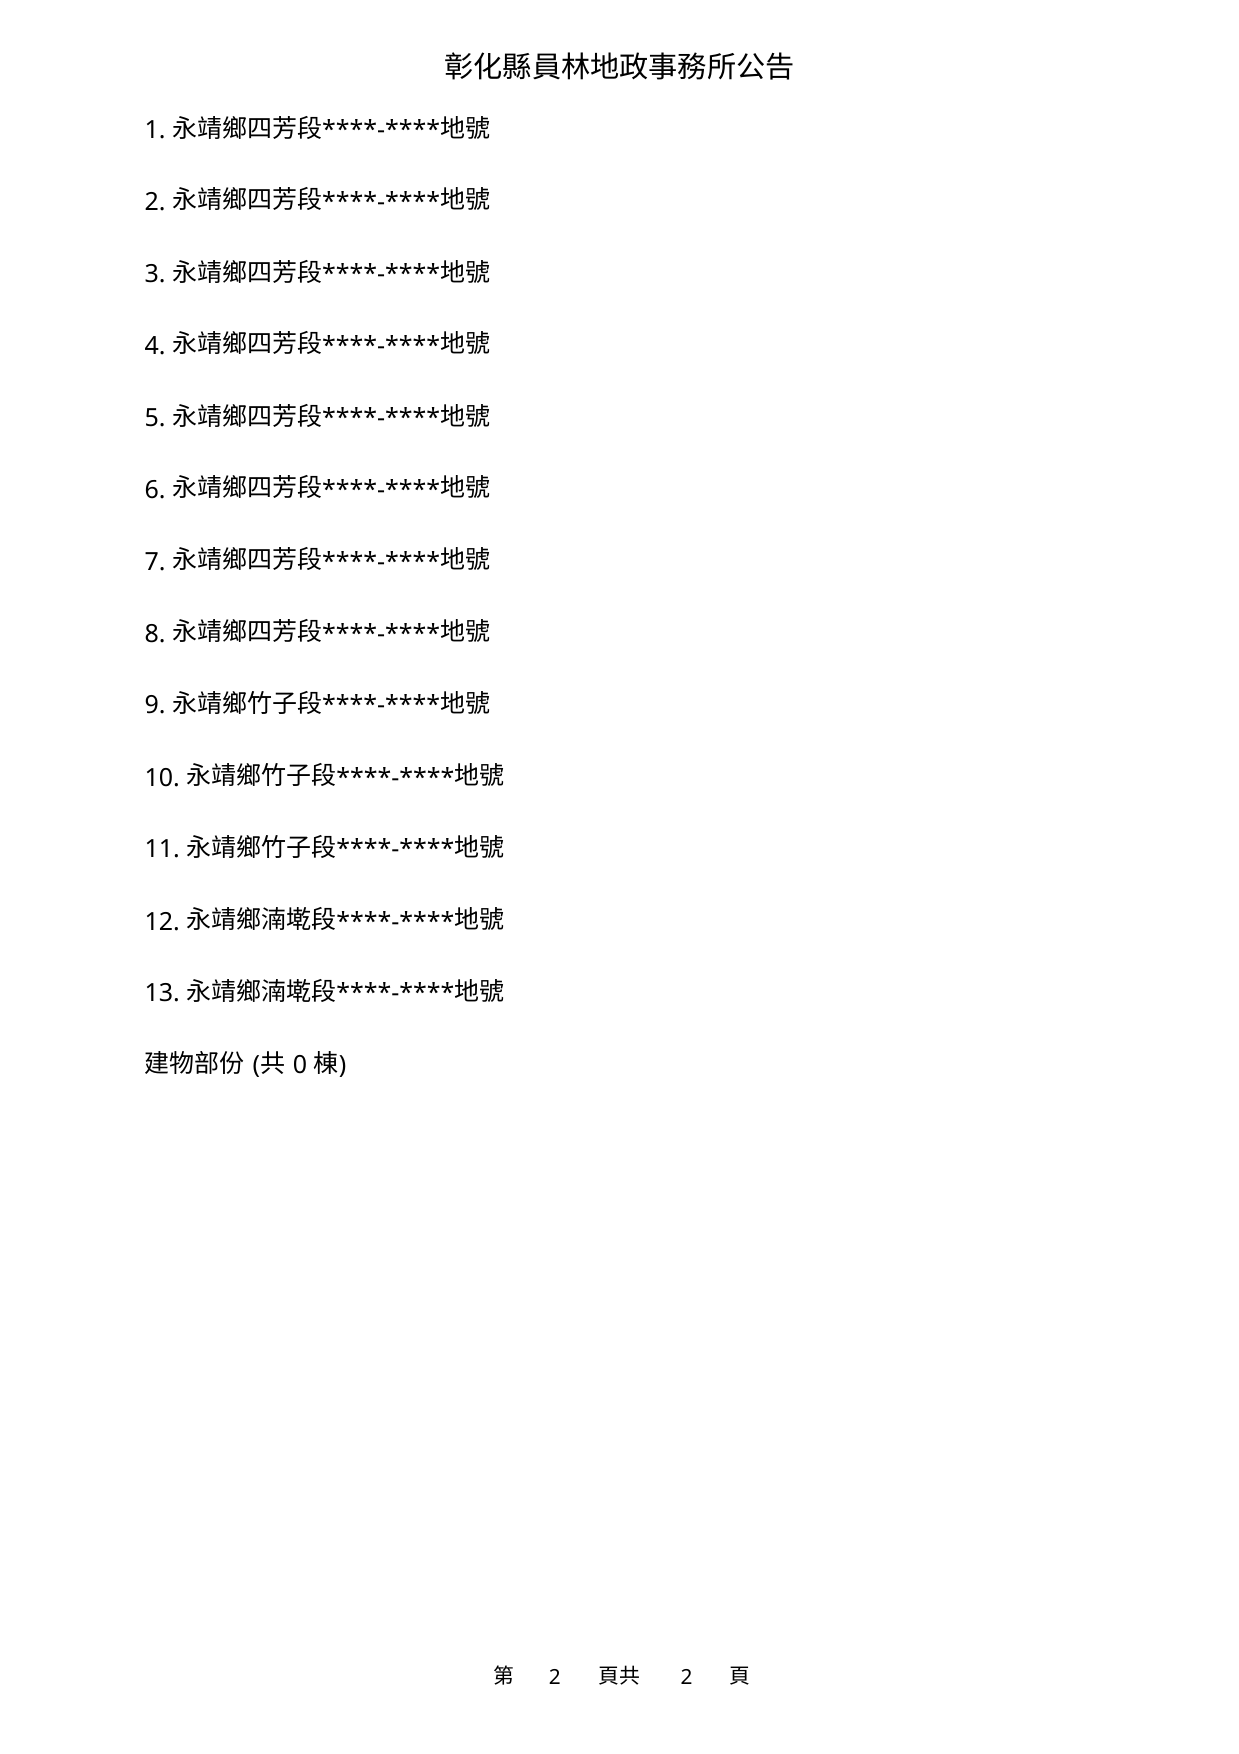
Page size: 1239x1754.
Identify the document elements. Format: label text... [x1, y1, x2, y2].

table_cell [0, 670, 62, 742]
table_cell 13. 永靖鄉湳墘段****-****地號 [62, 958, 1177, 1030]
table_cell [1177, 383, 1239, 454]
table_cell [1177, 742, 1239, 814]
table_cell [1177, 886, 1239, 958]
table_cell [0, 1102, 62, 1656]
table_header [653, 0, 719, 41]
table_cell [483, 1102, 523, 1656]
table_cell 5. 永靖鄉四芳段****-****地號 [62, 383, 1177, 454]
table_cell 建物部份 (共 0 棟) [62, 1030, 1177, 1102]
table_cell [585, 1102, 653, 1656]
table_cell 2 [653, 1656, 719, 1696]
table_cell [0, 310, 62, 382]
table_cell 11. 永靖鄉竹子段****-****地號 [62, 814, 1177, 886]
table_cell [1177, 958, 1239, 1030]
table_cell [1177, 814, 1239, 886]
table_cell 頁共 [585, 1656, 653, 1696]
table_cell [1177, 1656, 1239, 1696]
table_cell [1177, 310, 1239, 382]
table_cell [760, 1656, 1177, 1696]
table_cell [1177, 454, 1239, 526]
table_cell [653, 1102, 719, 1656]
table_cell [0, 1030, 62, 1102]
table_cell [0, 598, 62, 670]
table_cell 第 [483, 1656, 523, 1696]
table_header [62, 0, 483, 41]
table_cell 1. 永靖鄉四芳段****-****地號 [62, 95, 1177, 166]
table_cell [760, 1102, 1177, 1656]
table_cell [1177, 598, 1239, 670]
table_cell [1177, 1030, 1239, 1102]
table_cell 12. 永靖鄉湳墘段****-****地號 [62, 886, 1177, 958]
table_cell [720, 1102, 760, 1656]
table_cell [0, 383, 62, 454]
table_cell [0, 886, 62, 958]
table_cell [1177, 166, 1239, 238]
table_cell [1177, 1102, 1239, 1656]
table_cell 3. 永靖鄉四芳段****-****地號 [62, 239, 1177, 310]
table_header [483, 0, 523, 41]
table_cell [0, 95, 62, 166]
table_cell [0, 814, 62, 886]
table_header [720, 0, 760, 41]
table_header [0, 0, 62, 41]
table_cell [524, 1102, 585, 1656]
table_cell [1177, 95, 1239, 166]
table_header [1177, 0, 1239, 41]
table_cell 4. 永靖鄉四芳段****-****地號 [62, 310, 1177, 382]
table_cell [1177, 526, 1239, 598]
table_cell [0, 526, 62, 598]
table_cell [62, 1656, 483, 1696]
table_cell [0, 742, 62, 814]
table_cell [0, 1656, 62, 1696]
table_header [760, 0, 1177, 41]
table_cell [0, 454, 62, 526]
table_cell [0, 41, 62, 94]
table_cell 8. 永靖鄉四芳段****-****地號 [62, 598, 1177, 670]
table_header [585, 0, 653, 41]
table_header [524, 0, 585, 41]
table_cell 7. 永靖鄉四芳段****-****地號 [62, 526, 1177, 598]
table_cell 頁 [720, 1656, 760, 1696]
table_cell 彰化縣員林地政事務所公告 [62, 41, 1177, 94]
table_cell 2. 永靖鄉四芳段****-****地號 [62, 166, 1177, 238]
table_cell [1177, 239, 1239, 310]
table_cell 9. 永靖鄉竹子段****-****地號 [62, 670, 1177, 742]
table_cell [0, 958, 62, 1030]
table_cell [0, 239, 62, 310]
table_cell [1177, 670, 1239, 742]
table_cell 10. 永靖鄉竹子段****-****地號 [62, 742, 1177, 814]
table_cell 6. 永靖鄉四芳段****-****地號 [62, 454, 1177, 526]
table_cell 2 [524, 1656, 585, 1696]
table_cell [0, 166, 62, 238]
table_cell [1177, 41, 1239, 94]
table_cell [62, 1102, 483, 1656]
